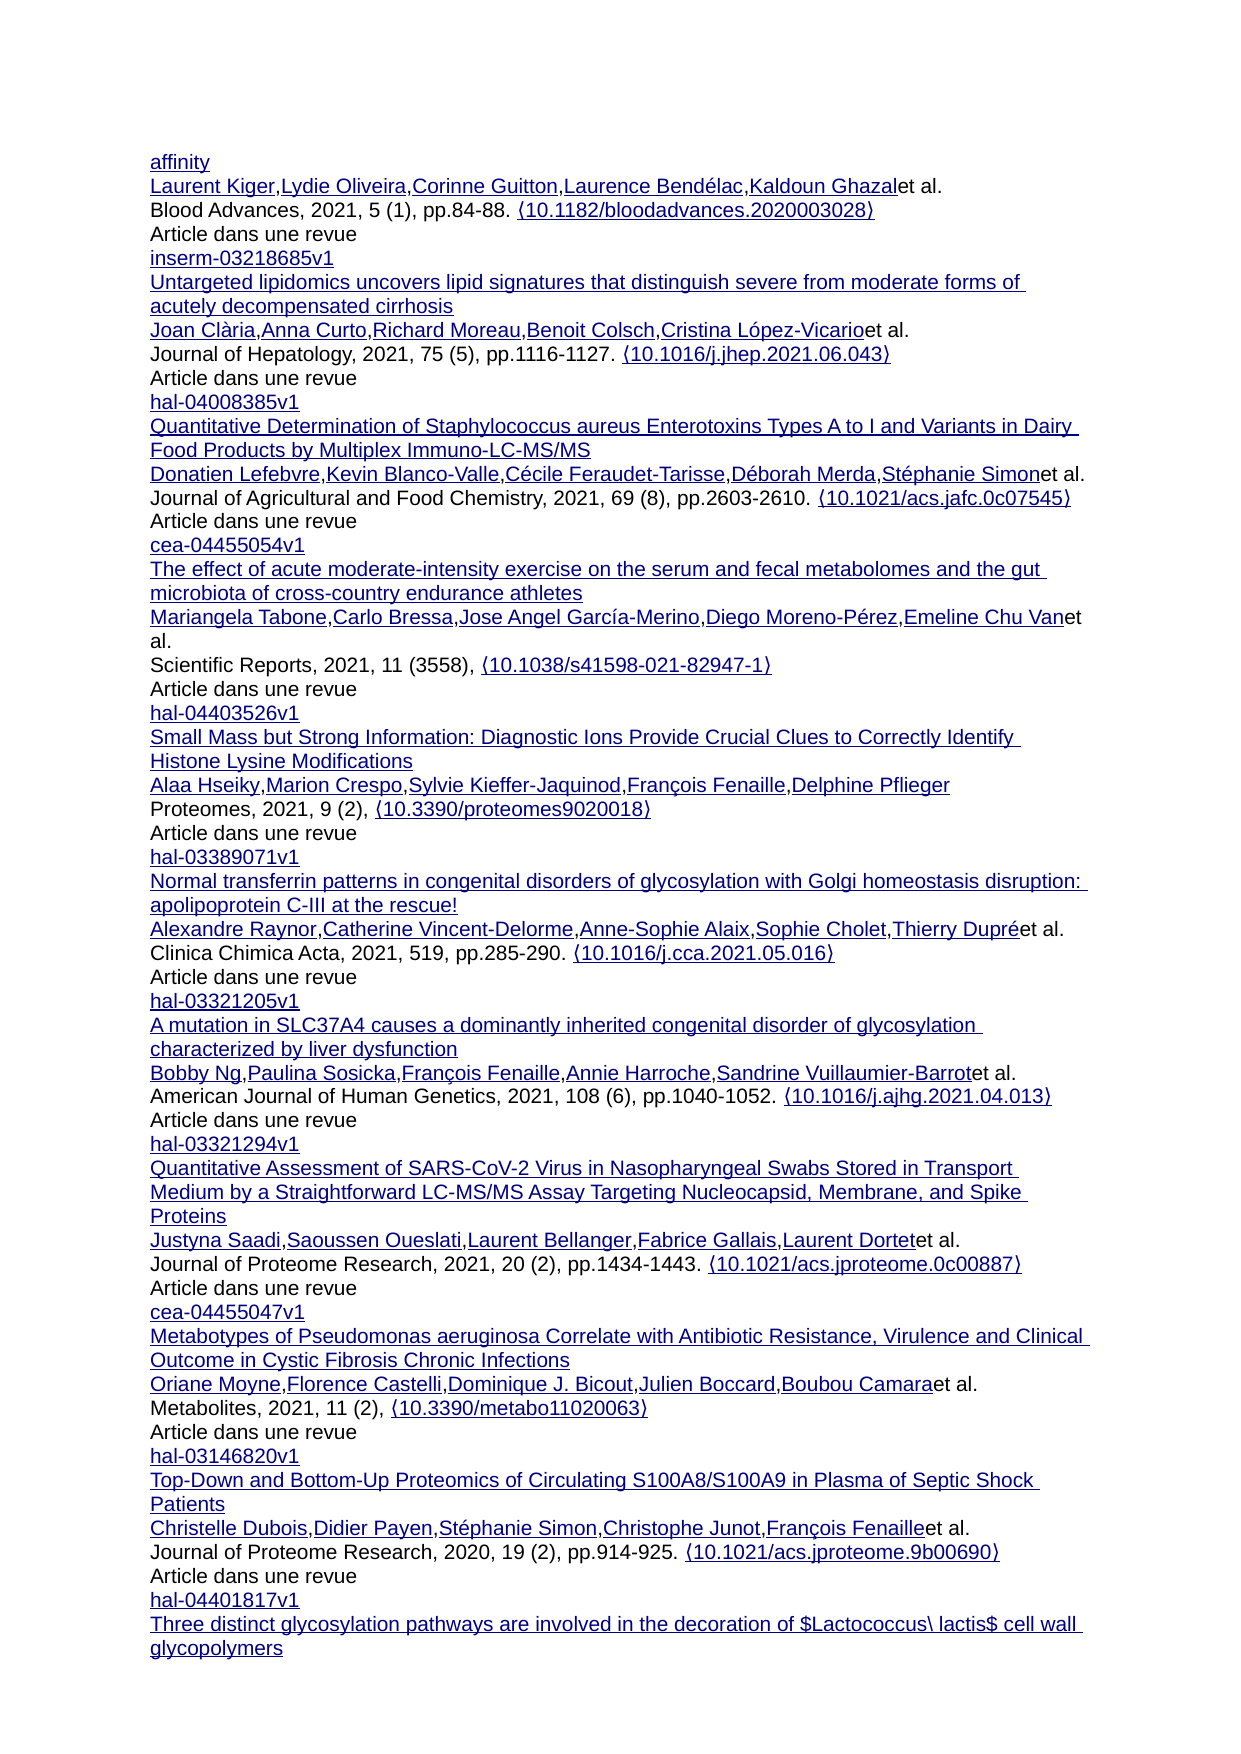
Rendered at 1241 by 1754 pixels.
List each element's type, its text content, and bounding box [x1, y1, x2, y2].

table_cell Outcome in Cystic Fibrosis Chronic Infections Oriane Moyne,Florence Castelli,Dominique J. Bicout,Julien Boccard,Boubou Camaraet al. Metabolites, 2021, 11 (2), ⟨10.3390/metabo11020063⟩ Article dans une revue hal-03146820v1 [150, 1346, 1090, 1468]
table_cell Three distinct glycosylation pathways are involved in the decoration of $Lactococcus\ lactis$ cell wall glycopolymers [150, 1611, 1090, 1659]
table_cell Top-Down and Bottom-Up Proteomics of Circulating S100A8/S100A9 in Plasma of Septic Shock Patients Christelle Dubois,Didier Payen,Stéphanie Simon,Christophe Junot,François Fenailleet al. Journal of Proteome Research, 2020, 19 (2), pp.914-925. ⟨10.1021/acs.jproteome.9b00690⟩ Article dans une revue hal-04401817v1 [150, 1468, 1090, 1611]
table_cell Quantitative Determination of Staphylococcus aureus Enterotoxins Types A to I and Variants in Dairy Food Products by Multiplex Immuno-LC-MS/MS Donatien Lefebvre,Kevin Blanco-Valle,Cécile Feraudet-Tarisse,Déborah Merda,Stéphanie Simonet al. Journal of Agricultural and Food Chemistry, 2021, 69 (8), pp.2603-2610. ⟨10.1021/acs.jafc.0c07545⟩ Article dans une revue cea-04455054v1 [150, 414, 1090, 557]
table_cell Untargeted lipidomics uncovers lipid signatures that distinguish severe from moderate forms of acutely decompensated cirrhosis Joan Clària,Anna Curto,Richard Moreau,Benoit Colsch,Cristina López-Vicarioet al. Journal of Hepatology, 2021, 75 (5), pp.1116-1127. ⟨10.1016/j.jhep.2021.06.043⟩ Article dans une revue hal-04008385v1 [150, 270, 1090, 413]
table_cell Quantitative Assessment of SARS-CoV-2 Virus in Nasopharyngeal Swabs Stored in Transport Medium by a Straightforward LC-MS/MS Assay Targeting Nucleocapsid, Membrane, and Spike Proteins Justyna Saadi,Saoussen Oueslati,Laurent Bellanger,Fabrice Gallais,Laurent Dortetet al. Journal of Proteome Research, 2021, 20 (2), pp.1434-1443. ⟨10.1021/acs.jproteome.0c00887⟩ Article dans une revue cea-04455047v1 [150, 1156, 1090, 1324]
table_cell Small Mass but Strong Information: Diagnostic Ions Provide Crucial Clues to Correctly Identify Histone Lysine Modifications Alaa Hseiky,Marion Crespo,Sylvie Kieffer-Jaquinod,François Fenaille,Delphine Pflieger Proteomes, 2021, 9 (2), ⟨10.3390/proteomes9020018⟩ Article dans une revue hal-03389071v1 [150, 725, 1090, 869]
table_cell Normal transferrin patterns in congenital disorders of glycosylation with Golgi homeostasis disruption: apolipoprotein C-III at the rescue! Alexandre Raynor,Catherine Vincent-Delorme,Anne-Sophie Alaix,Sophie Cholet,Thierry Dupréet al. Clinica Chimica Acta, 2021, 519, pp.285-290. ⟨10.1016/j.cca.2021.05.016⟩ Article dans une revue hal-03321205v1 [150, 869, 1090, 1012]
table_cell Metabotypes of Pseudomonas aeruginosa Correlate with Antibiotic Resistance, Virulence and Clinical [150, 1324, 1090, 1345]
table_cell affinity Laurent Kiger,Lydie Oliveira,Corinne Guitton,Laurence Bendélac,Kaldoun Ghazalet al. Blood Advances, 2021, 5 (1), pp.84-88. ⟨10.1182/bloodadvances.2020003028⟩ Article dans une revue inserm-03218685v1 [150, 150, 1090, 270]
table_cell The effect of acute moderate-intensity exercise on the serum and fecal metabolomes and the gut microbiota of cross-country endurance athletes Mariangela Tabone,Carlo Bressa,Jose Angel García-Merino,Diego Moreno-Pérez,Emeline Chu Vanet al. Scientific Reports, 2021, 11 (3558), ⟨10.1038/s41598-021-82947-1⟩ Article dans une revue hal-04403526v1 [150, 557, 1090, 725]
table_cell A mutation in SLC37A4 causes a dominantly inherited congenital disorder of glycosylation characterized by liver dysfunction Bobby Ng,Paulina Sosicka,François Fenaille,Annie Harroche,Sandrine Vuillaumier-Barrotet al. American Journal of Human Genetics, 2021, 108 (6), pp.1040-1052. ⟨10.1016/j.ajhg.2021.04.013⟩ Article dans une revue hal-03321294v1 [150, 1013, 1090, 1156]
